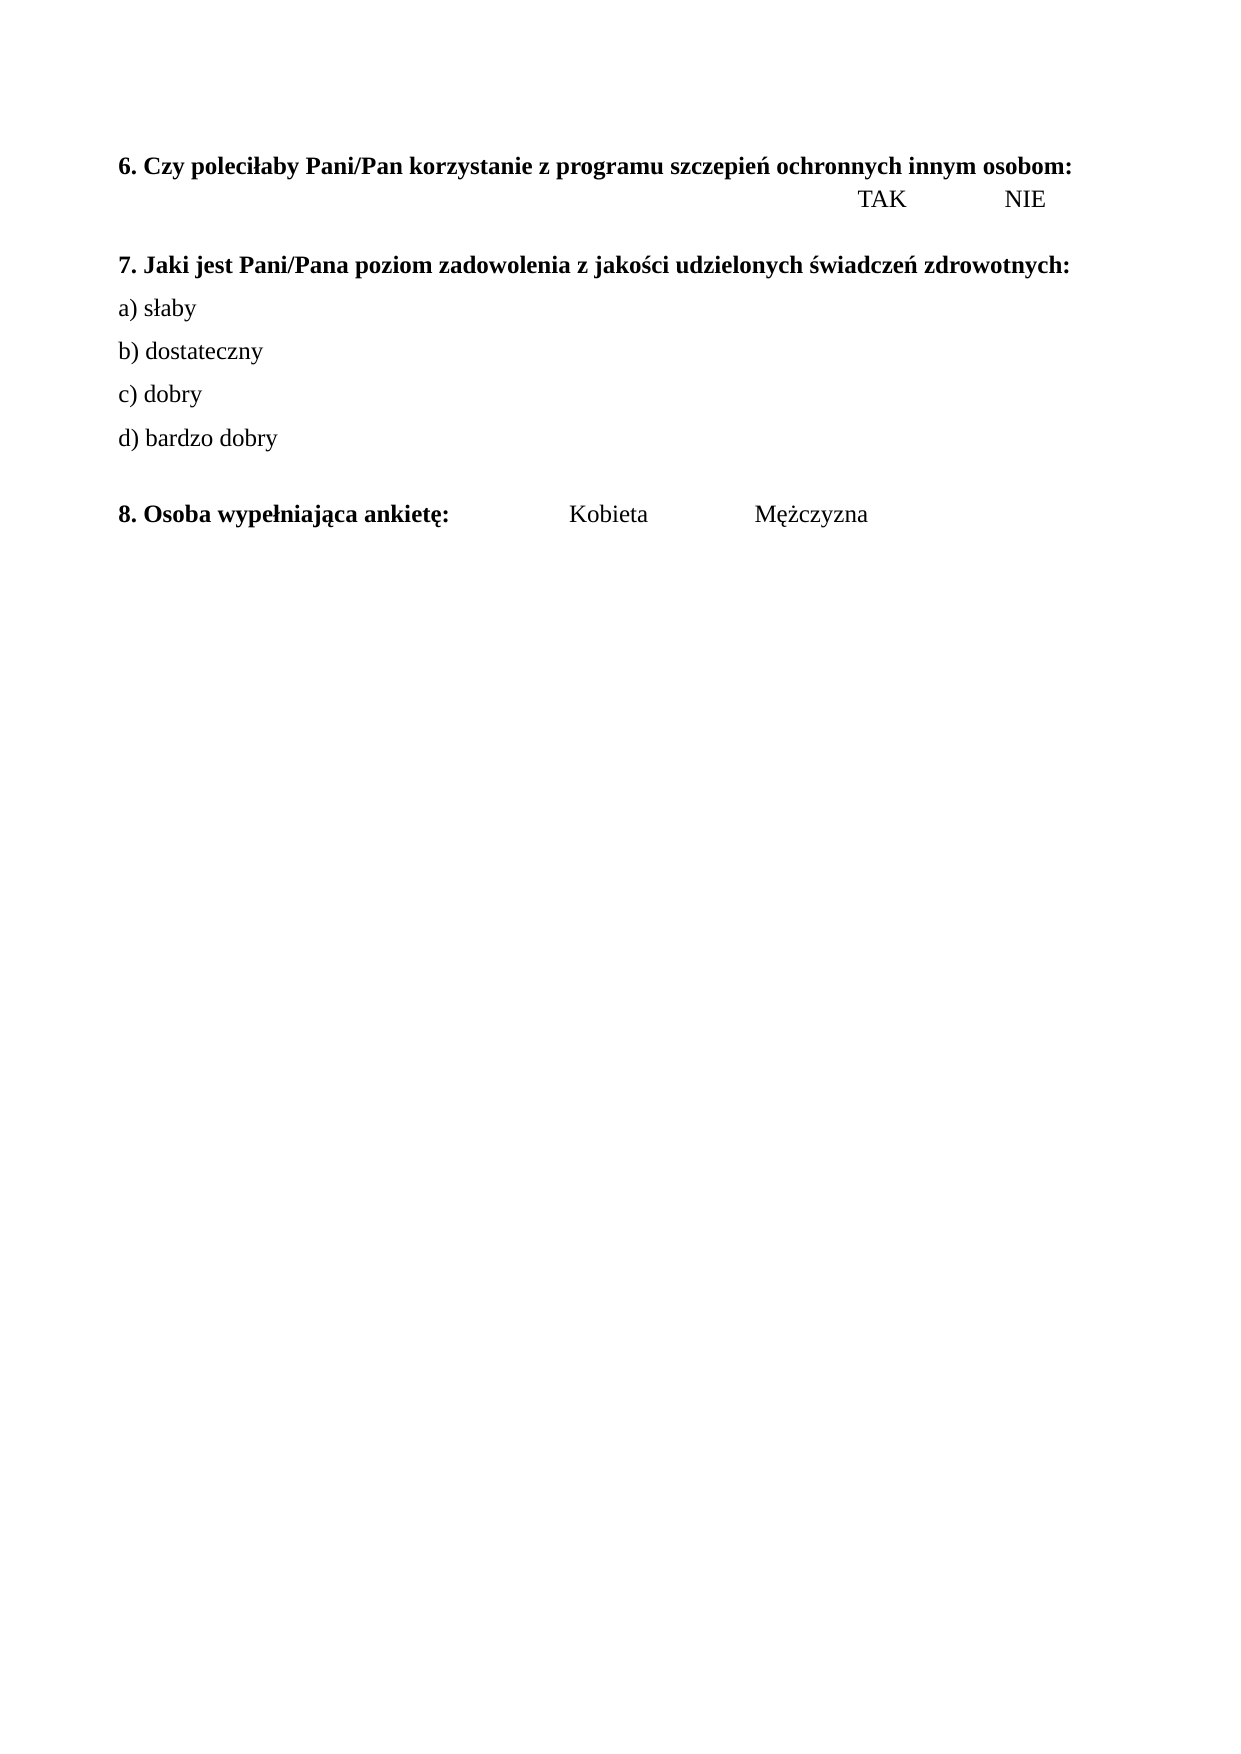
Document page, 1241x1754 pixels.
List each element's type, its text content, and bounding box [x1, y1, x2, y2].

text d) bardzo dobry [118, 423, 1122, 451]
text b) dostateczny [118, 336, 1122, 365]
text TAK NIE [118, 184, 1122, 213]
text a) słaby [118, 293, 1122, 322]
text 8. Osoba wypełniająca ankietę: Kobieta Mężczyzna [118, 499, 1122, 528]
text 6. Czy poleciłaby Pani/Pan korzystanie z programu szczepień ochronnych innym osobom: [118, 151, 1122, 180]
text 7. Jaki jest Pani/Pana poziom zadowolenia z jakości udzielonych świadczeń zdrowotnych: [118, 250, 1122, 279]
text c) dobry [118, 379, 1122, 408]
